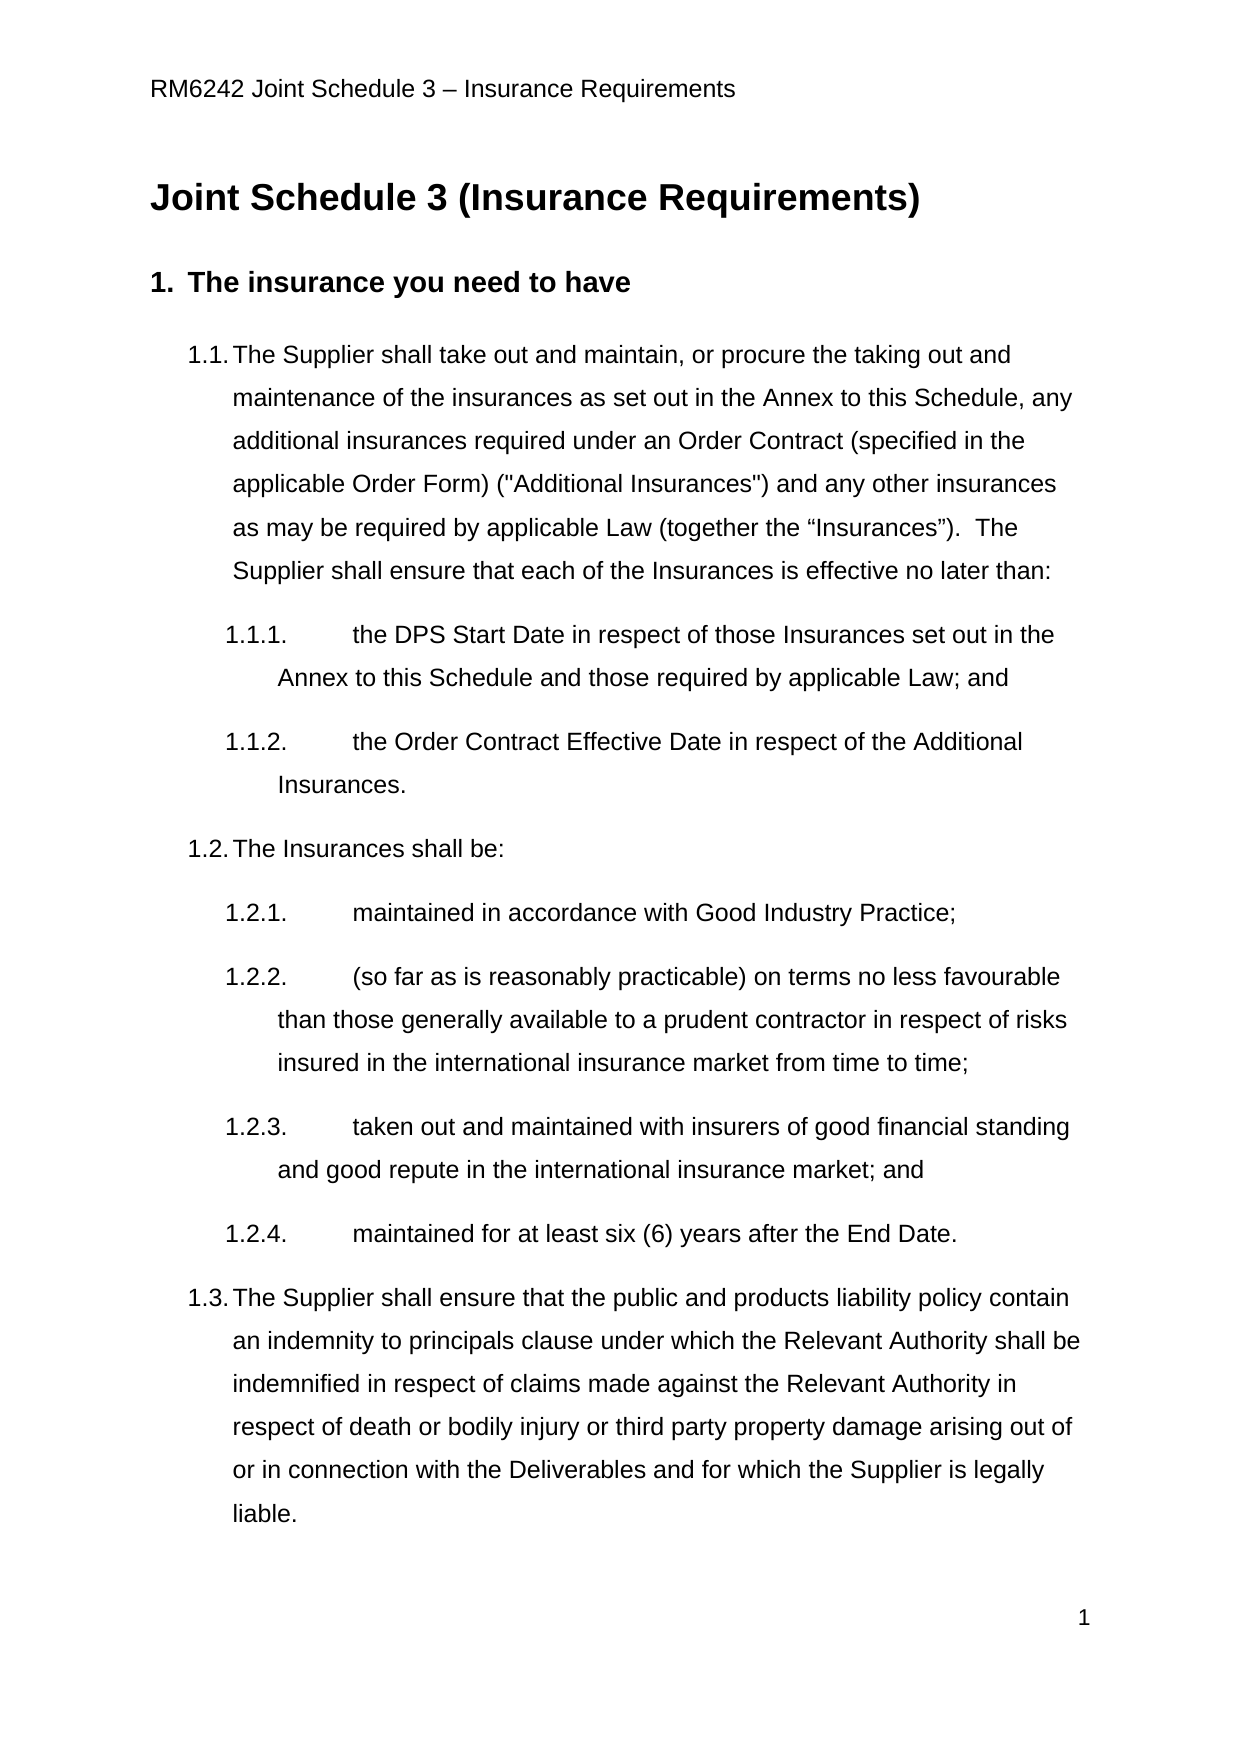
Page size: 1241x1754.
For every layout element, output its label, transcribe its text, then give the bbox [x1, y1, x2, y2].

list (so far as is reasonably practicable) on terms no less favourable than those generally available to a prudent contractor in respect of risks insured in the international insurance market from time to time; [225, 962, 1090, 1077]
list maintained for at least six (6) years after the End Date. [225, 1219, 1090, 1248]
list the DPS Start Date in respect of those Insurances set out in the Annex to this Schedule and those required by applicable Law; and [225, 619, 1090, 691]
subtitle Joint Schedule 3 (Insurance Requirements) [150, 175, 1090, 218]
list The Supplier shall ensure that the public and products liability policy contain an indemnity to principals clause under which the Relevant Authority shall be indemnified in respect of claims made against the Relevant Authority in respect of death or bodily injury or third party property damage arising out of or in connection with the Deliverables and for which the Supplier is legally liable. [187, 1283, 1090, 1527]
list the Order Contract Effective Date in respect of the Additional Insurances. [225, 727, 1090, 798]
list The Supplier shall take out and maintain, or procure the taking out and maintenance of the insurances as set out in the Annex to this Schedule, any additional insurances required under an Order Contract (specified in the applicable Order Form) ("Additional Insurances") and any other insurances as may be required by applicable Law (together the “Insurances”). The Supplier shall ensure that each of the Insurances is effective no later than: [187, 340, 1090, 584]
list maintained in accordance with Good Industry Practice; [225, 898, 1090, 926]
list taken out and maintained with insurers of good financial standing and good repute in the international insurance market; and [225, 1112, 1090, 1184]
list The Insurances shall be: [187, 834, 1090, 862]
subtitle The insurance you need to have [150, 265, 1090, 298]
